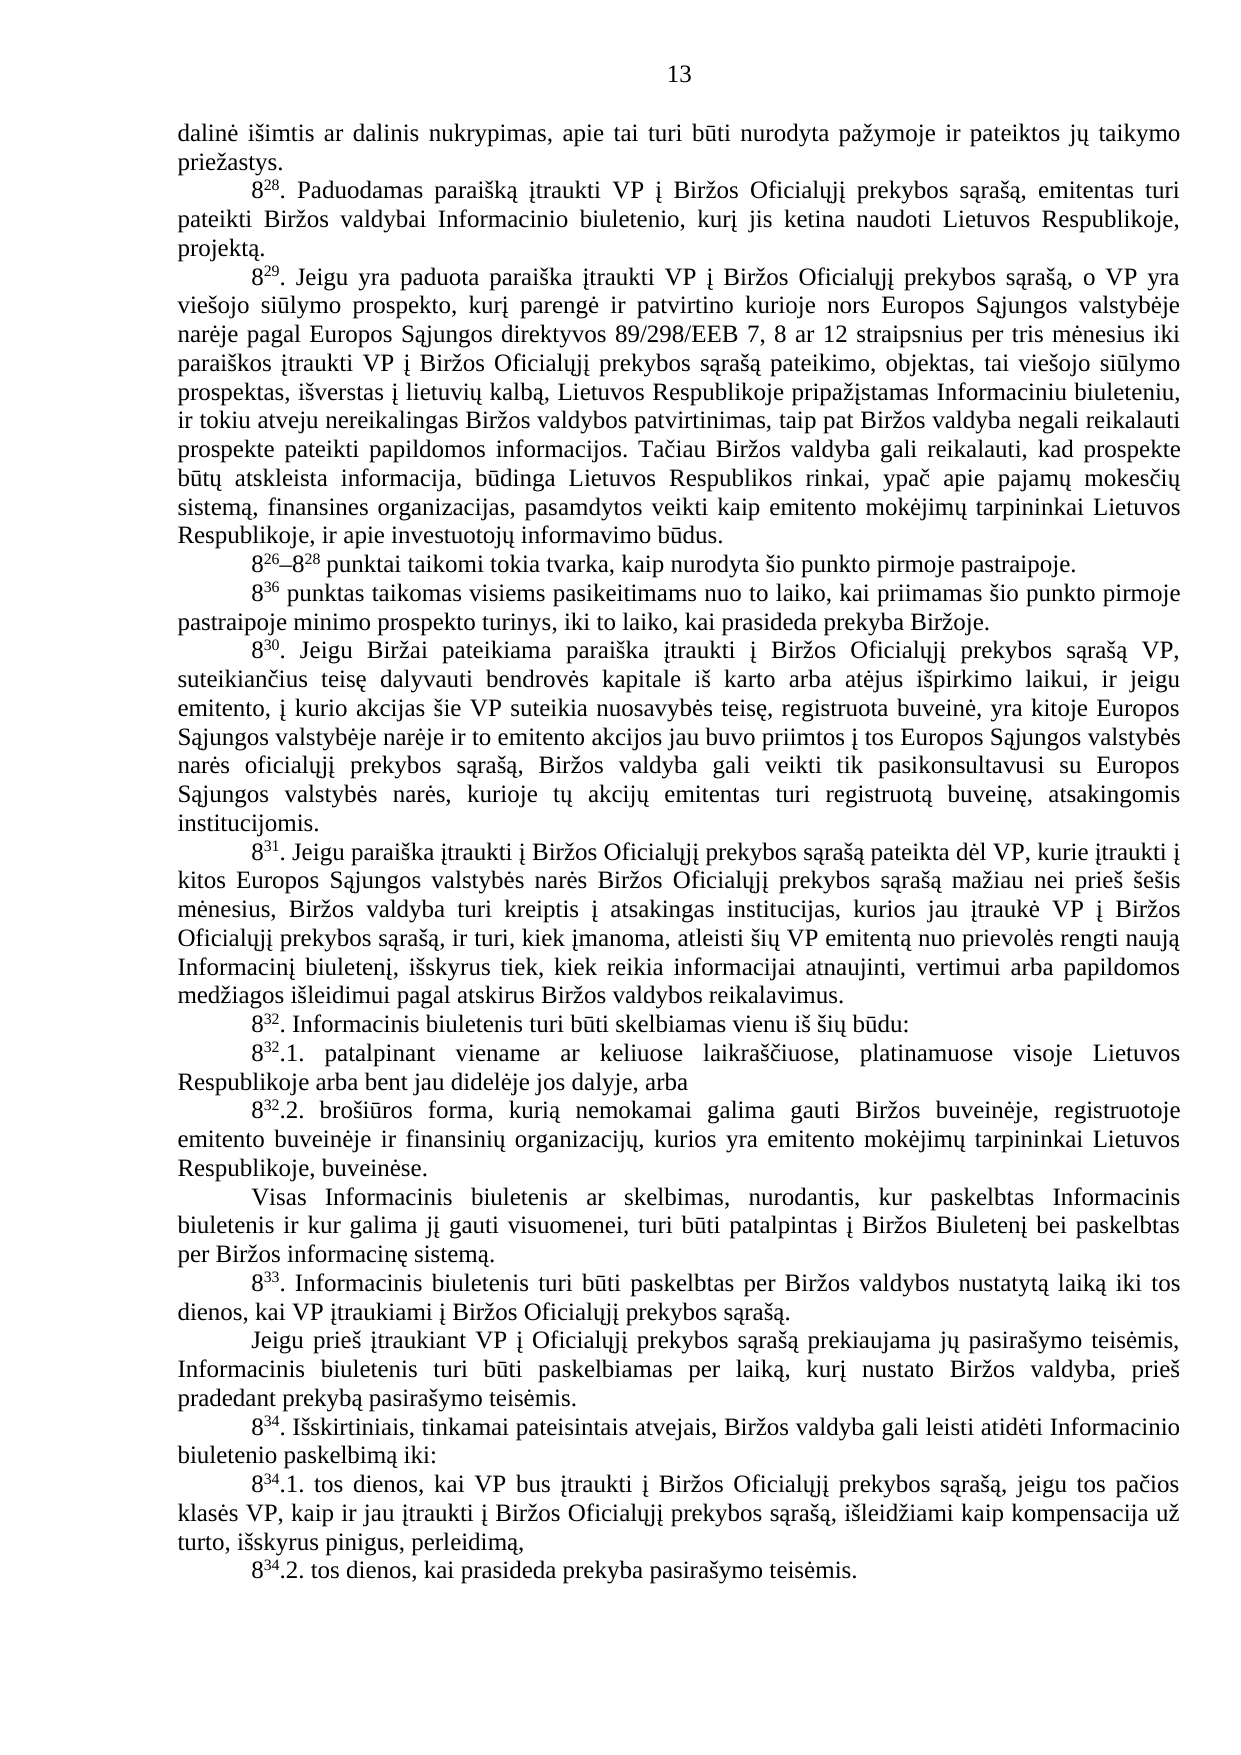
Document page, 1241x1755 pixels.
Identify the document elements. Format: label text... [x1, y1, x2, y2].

text 834.1. tos dienos, kai VP bus įtraukti į Biržos Oficialųjį prekybos sąrašą, jeigu tos pačios klasės VP, kaip ir jau įtraukti į Biržos Oficialųjį prekybos sąrašą, išleidžiami kaip kompensacija už turto, išskyrus pinigus, perleidimą, [177, 1469, 1181, 1556]
text 829. Jeigu yra paduota paraiška įtraukti VP į Biržos Oficialųjį prekybos sąrašą, o VP yra viešojo siūlymo prospekto, kurį parengė ir patvirtino kurioje nors Europos Sąjungos valstybėje narėje pagal Europos Sąjungos direktyvos 89/298/EEB 7, 8 ar 12 straipsnius per tris mėnesius iki paraiškos įtraukti VP į Biržos Oficialųjį prekybos sąrašą pateikimo, objektas, tai viešojo siūlymo prospektas, išverstas į lietuvių kalbą, Lietuvos Respublikoje pripažįstamas Informaciniu biuleteniu, ir tokiu atveju nereikalingas Biržos valdybos patvirtinimas, taip pat Biržos valdyba negali reikalauti prospekte pateikti papildomos informacijos. Tačiau Biržos valdyba gali reikalauti, kad prospekte būtų atskleista informacija, būdinga Lietuvos Respublikos rinkai, ypač apie pajamų mokesčių sistemą, finansines organizacijas, pasamdytos veikti kaip emitento mokėjimų tarpininkai Lietuvos Respublikoje, ir apie investuotojų informavimo būdus. [177, 262, 1181, 549]
text 832. Informacinis biuletenis turi būti skelbiamas vienu iš šių būdu: [177, 1009, 1181, 1038]
text Jeigu prieš įtraukiant VP į Oficialųjį prekybos sąrašą prekiaujama jų pasirašymo teisėmis, Informacinis biuletenis turi būti paskelbiamas per laiką, kurį nustato Biržos valdyba, prieš pradedant prekybą pasirašymo teisėmis. [177, 1326, 1181, 1412]
text 833. Informacinis biuletenis turi būti paskelbtas per Biržos valdybos nustatytą laiką iki tos dienos, kai VP įtraukiami į Biržos Oficialųjį prekybos sąrašą. [177, 1268, 1181, 1326]
text 832.1. patalpinant viename ar keliuose laikraščiuose, platinamuose visoje Lietuvos Respublikoje arba bent jau didelėje jos dalyje, arba [177, 1038, 1181, 1096]
text 836 punktas taikomas visiems pasikeitimams nuo to laiko, kai priimamas šio punkto pirmoje pastraipoje minimo prospekto turinys, iki to laiko, kai prasideda prekyba Biržoje. [177, 578, 1181, 636]
text dalinė išimtis ar dalinis nukrypimas, apie tai turi būti nurodyta pažymoje ir pateiktos jų taikymo priežastys. [177, 118, 1181, 176]
text 826–828 punktai taikomi tokia tvarka, kaip nurodyta šio punkto pirmoje pastraipoje. [177, 549, 1181, 578]
text Visas Informacinis biuletenis ar skelbimas, nurodantis, kur paskelbtas Informacinis biuletenis ir kur galima jį gauti visuomenei, turi būti patalpintas į Biržos Biuletenį bei paskelbtas per Biržos informacinę sistemą. [177, 1182, 1181, 1268]
text 834.2. tos dienos, kai prasideda prekyba pasirašymo teisėmis. [177, 1556, 1181, 1584]
text 828. Paduodamas paraišką įtraukti VP į Biržos Oficialųjį prekybos sąrašą, emitentas turi pateikti Biržos valdybai Informacinio biuletenio, kurį jis ketina naudoti Lietuvos Respublikoje, projektą. [177, 176, 1181, 262]
text 834. Išskirtiniais, tinkamai pateisintais atvejais, Biržos valdyba gali leisti atidėti Informacinio biuletenio paskelbimą iki: [177, 1412, 1181, 1469]
text 831. Jeigu paraiška įtraukti į Biržos Oficialųjį prekybos sąrašą pateikta dėl VP, kurie įtraukti į kitos Europos Sąjungos valstybės narės Biržos Oficialųjį prekybos sąrašą mažiau nei prieš šešis mėnesius, Biržos valdyba turi kreiptis į atsakingas institucijas, kurios jau įtraukė VP į Biržos Oficialųjį prekybos sąrašą, ir turi, kiek įmanoma, atleisti šių VP emitentą nuo prievolės rengti naują Informacinį biuletenį, išskyrus tiek, kiek reikia informacijai atnaujinti, vertimui arba papildomos medžiagos išleidimui pagal atskirus Biržos valdybos reikalavimus. [177, 837, 1181, 1009]
text 830. Jeigu Biržai pateikiama paraiška įtraukti į Biržos Oficialųjį prekybos sąrašą VP, suteikiančius teisę dalyvauti bendrovės kapitale iš karto arba atėjus išpirkimo laikui, ir jeigu emitento, į kurio akcijas šie VP suteikia nuosavybės teisę, registruota buveinė, yra kitoje Europos Sąjungos valstybėje narėje ir to emitento akcijos jau buvo priimtos į tos Europos Sąjungos valstybės narės oficialųjį prekybos sąrašą, Biržos valdyba gali veikti tik pasikonsultavusi su Europos Sąjungos valstybės narės, kurioje tų akcijų emitentas turi registruotą buveinę, atsakingomis institucijomis. [177, 636, 1181, 837]
text 832.2. brošiūros forma, kurią nemokamai galima gauti Biržos buveinėje, registruotoje emitento buveinėje ir finansinių organizacijų, kurios yra emitento mokėjimų tarpininkai Lietuvos Respublikoje, buveinėse. [177, 1096, 1181, 1182]
